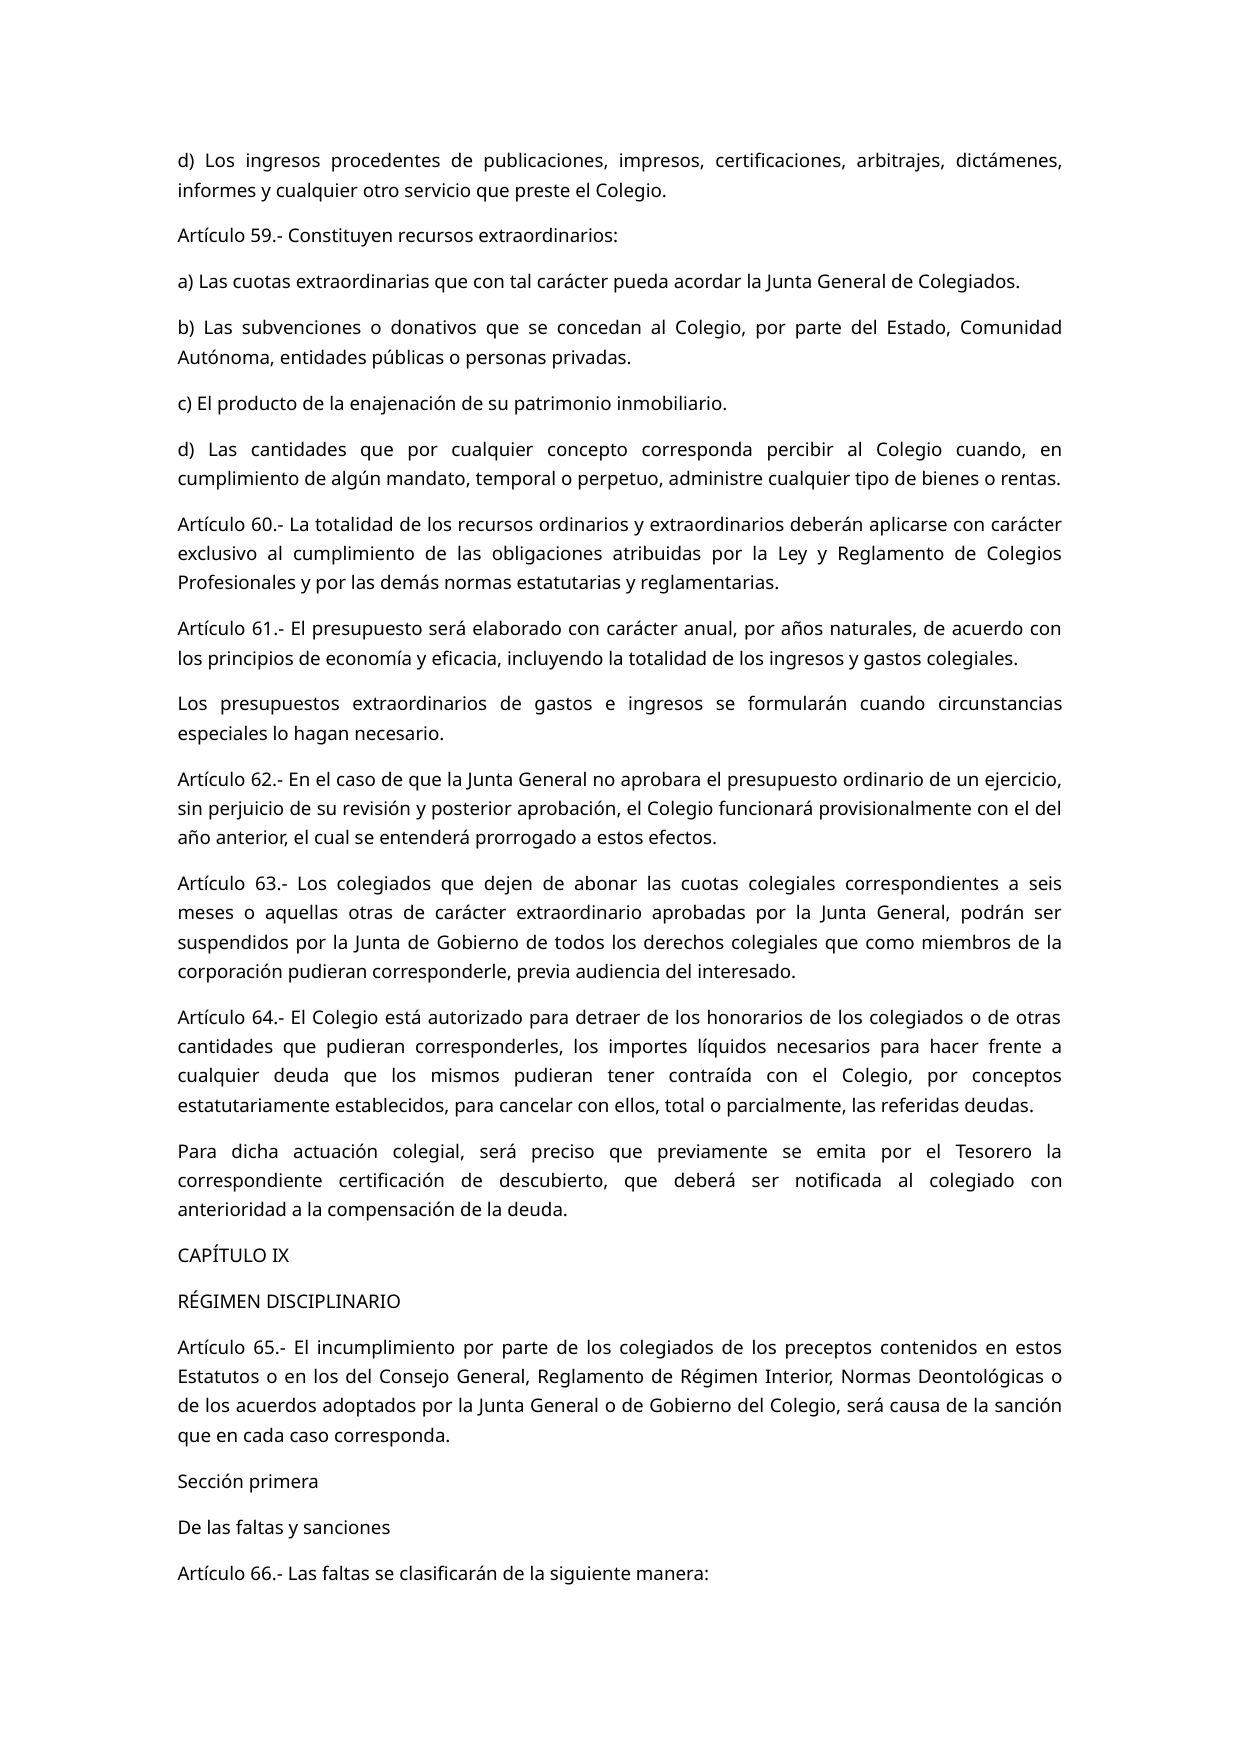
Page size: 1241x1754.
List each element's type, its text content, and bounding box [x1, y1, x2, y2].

text a) Las cuotas extraordinarias que con tal carácter pueda acordar la Junta General de Colegiados. [177, 269, 1063, 294]
text RÉGIMEN DISCIPLINARIO [177, 1288, 1063, 1314]
text c) El producto de la enajenación de su patrimonio inmobiliario. [177, 390, 1063, 415]
text Artículo 64.- El Colegio está autorizado para detraer de los honorarios de los colegiados o de otras cantidades que pudieran corresponderles, los importes líquidos necesarios para hacer frente a cualquier deuda que los mismos pudieran tener contraída con el Colegio, por conceptos estatutariamente establecidos, para cancelar con ellos, total o parcialmente, las referidas deudas. [177, 1004, 1063, 1117]
text Artículo 61.- El presupuesto será elaborado con carácter anual, por años naturales, de acuerdo con los principios de economía y eficacia, incluyendo la totalidad de los ingresos y gastos colegiales. [177, 616, 1063, 670]
text Los presupuestos extraordinarios de gastos e ingresos se formularán cuando circunstancias especiales lo hagan necesario. [177, 691, 1063, 746]
text d) Los ingresos procedentes de publicaciones, impresos, certificaciones, arbitrajes, dictámenes, informes y cualquier otro servicio que preste el Colegio. [177, 148, 1063, 202]
text Artículo 62.- En el caso de que la Junta General no aprobara el presupuesto ordinario de un ejercicio, sin perjuicio de su revisión y posterior aprobación, el Colegio funcionará provisionalmente con el del año anterior, el cual se entenderá prorrogado a estos efectos. [177, 766, 1063, 850]
text Para dicha actuación colegial, será preciso que previamente se emita por el Tesorero la correspondiente certificación de descubierto, que deberá ser notificada al colegiado con anterioridad a la compensación de la deuda. [177, 1138, 1063, 1222]
text d) Las cantidades que por cualquier concepto corresponda percibir al Colegio cuando, en cumplimiento de algún mandato, temporal o perpetuo, administre cualquier tipo de bienes o rentas. [177, 436, 1063, 491]
text Artículo 60.- La totalidad de los recursos ordinarios y extraordinarios deberán aplicarse con carácter exclusivo al cumplimiento de las obligaciones atribuidas por la Ley y Reglamento de Colegios Profesionales y por las demás normas estatutarias y reglamentarias. [177, 511, 1063, 595]
text De las faltas y sanciones [177, 1514, 1063, 1539]
text Artículo 63.- Los colegiados que dejen de abonar las cuotas colegiales correspondientes a seis meses o aquellas otras de carácter extraordinario aprobadas por la Junta General, podrán ser suspendidos por la Junta de Gobierno de todos los derechos colegiales que como miembros de la corporación pudieran corresponderle, previa audiencia del interesado. [177, 870, 1063, 984]
text Artículo 65.- El incumplimiento por parte de los colegiados de los preceptos contenidos en estos Estatutos o en los del Consejo General, Reglamento de Régimen Interior, Normas Deontológicas o de los acuerdos adoptados por la Junta General o de Gobierno del Colegio, será causa de la sanción que en cada caso corresponda. [177, 1334, 1063, 1448]
text CAPÍTULO IX [177, 1242, 1063, 1268]
text Artículo 59.- Constituyen recursos extraordinarios: [177, 223, 1063, 248]
text b) Las subvenciones o donativos que se concedan al Colegio, por parte del Estado, Comunidad Autónoma, entidades públicas o personas privadas. [177, 315, 1063, 369]
text Artículo 66.- Las faltas se clasificarán de la siguiente manera: [177, 1560, 1063, 1585]
text Sección primera [177, 1468, 1063, 1493]
